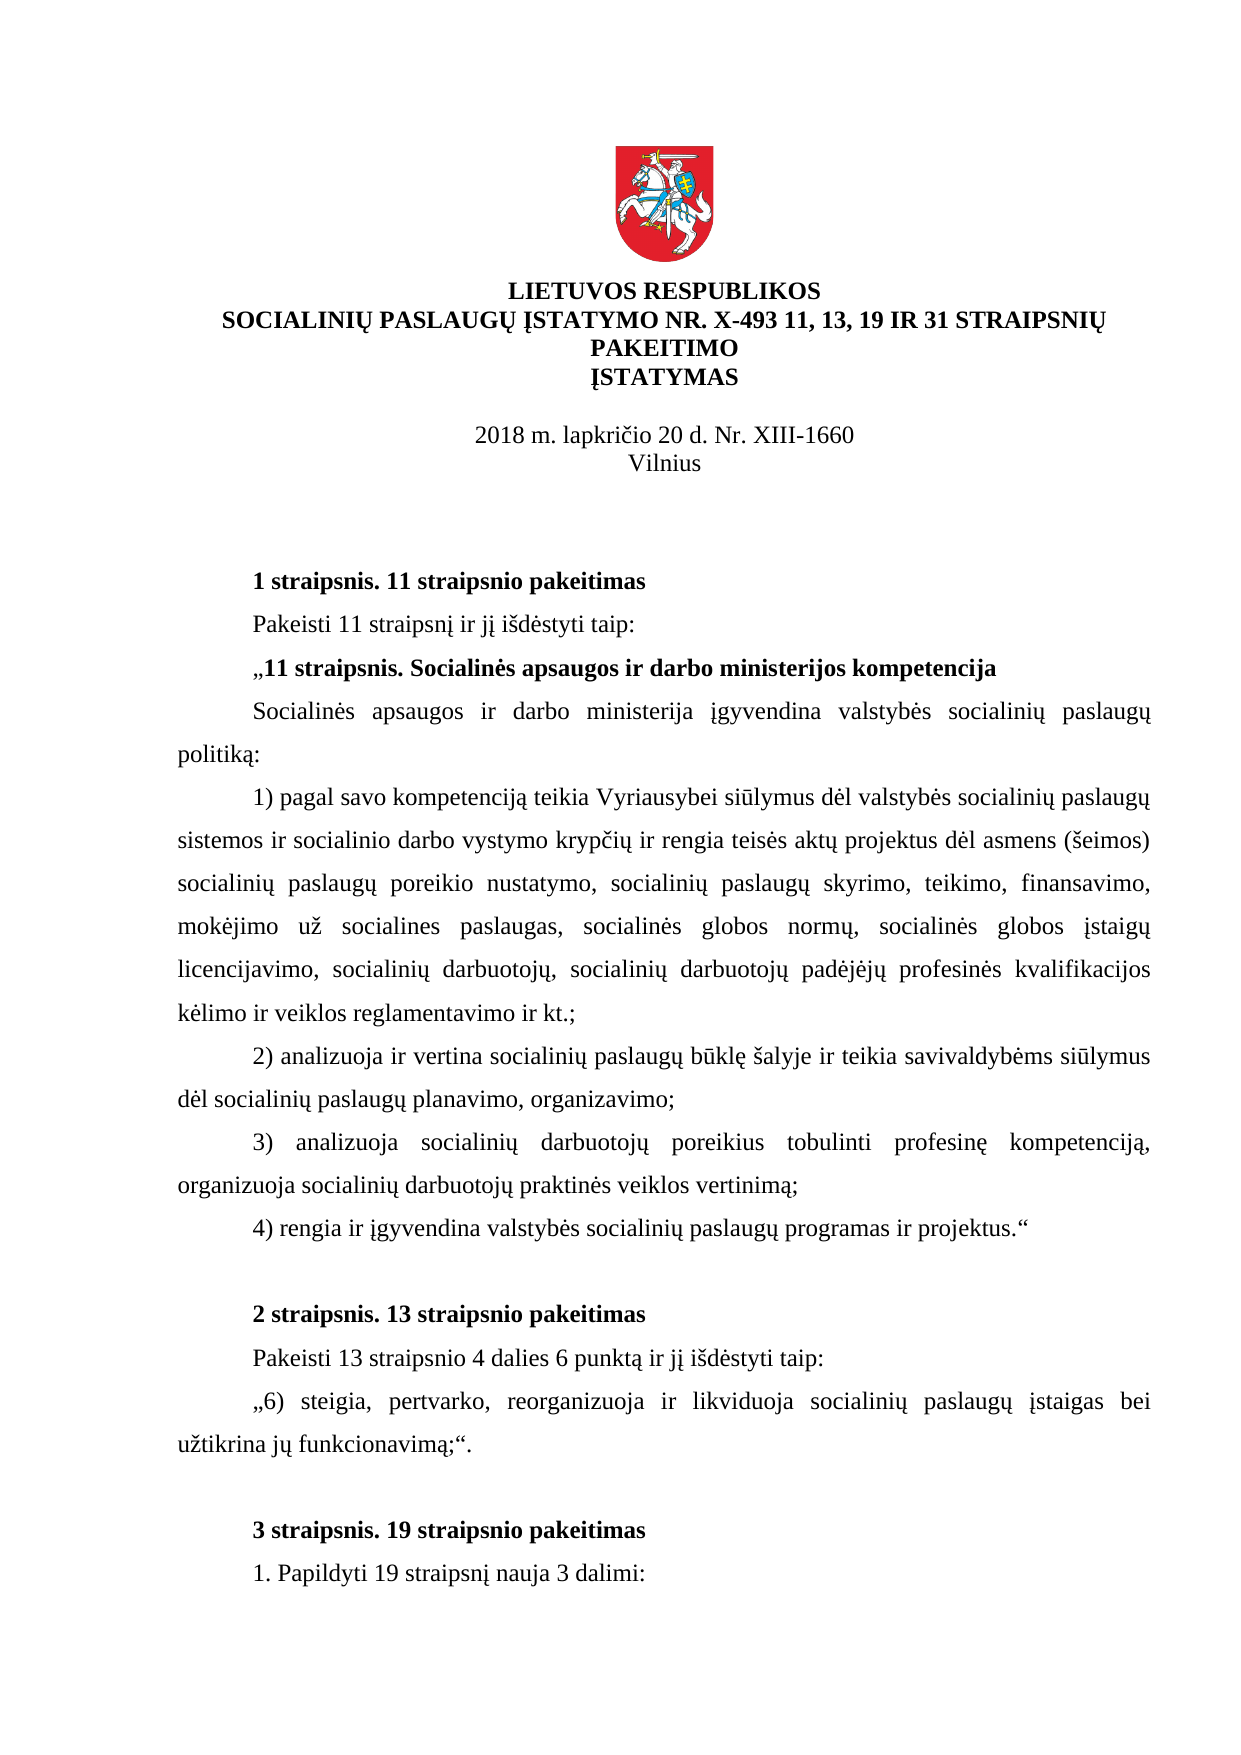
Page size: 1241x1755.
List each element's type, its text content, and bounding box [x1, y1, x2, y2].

text 1 straipsnis. 11 straipsnio pakeitimas [177, 566, 1152, 595]
text SOCIALINIŲ PASLAUGŲ ĮSTATYMO NR. X-493 11, 13, 19 IR 31 STRAIPSNIŲ PAKEITIMO [177, 305, 1152, 362]
text 2) analizuoja ir vertina socialinių paslaugų būklę šalyje ir teikia savivaldybėms siūlymus dėl socialinių paslaugų planavimo, organizavimo; [177, 1041, 1152, 1113]
text „6) steigia, pertvarko, reorganizuoja ir likviduoja socialinių paslaugų įstaigas bei užtikrina jų funkcionavimą;“. [177, 1386, 1152, 1458]
text Vilnius [177, 448, 1152, 477]
text 4) rengia ir įgyvendina valstybės socialinių paslaugų programas ir projektus.“ [177, 1213, 1152, 1242]
text 2 straipsnis. 13 straipsnio pakeitimas [177, 1299, 1152, 1328]
text 2018 m. lapkričio 20 d. Nr. XIII-1660 [177, 420, 1152, 448]
text Socialinės apsaugos ir darbo ministerija įgyvendina valstybės socialinių paslaugų politiką: [177, 696, 1152, 768]
text ĮSTATYMAS [177, 362, 1152, 391]
text Pakeisti 13 straipsnio 4 dalies 6 punktą ir jį išdėstyti taip: [177, 1343, 1152, 1371]
text „11 straipsnis. Socialinės apsaugos ir darbo ministerijos kompetencija [177, 653, 1152, 681]
text 1) pagal savo kompetenciją teikia Vyriausybei siūlymus dėl valstybės socialinių paslaugų sistemos ir socialinio darbo vystymo krypčių ir rengia teisės aktų projektus dėl asmens (šeimos) socialinių paslaugų poreikio nustatymo, socialinių paslaugų skyrimo, teikimo, finansavimo, mokėjimo už socialines paslaugas, socialinės globos normų, socialinės globos įstaigų licencijavimo, socialinių darbuotojų, socialinių darbuotojų padėjėjų profesinės kvalifikacijos kėlimo ir veiklos reglamentavimo ir kt.; [177, 782, 1152, 1026]
text Pakeisti 11 straipsnį ir jį išdėstyti taip: [177, 609, 1152, 638]
text LIETUVOS RESPUBLIKOS [177, 276, 1152, 305]
text 3 straipsnis. 19 straipsnio pakeitimas [177, 1515, 1152, 1544]
text 1. Papildyti 19 straipsnį nauja 3 dalimi: [177, 1558, 1152, 1587]
text 3) analizuoja socialinių darbuotojų poreikius tobulinti profesinę kompetenciją, organizuoja socialinių darbuotojų praktinės veiklos vertinimą; [177, 1127, 1152, 1199]
